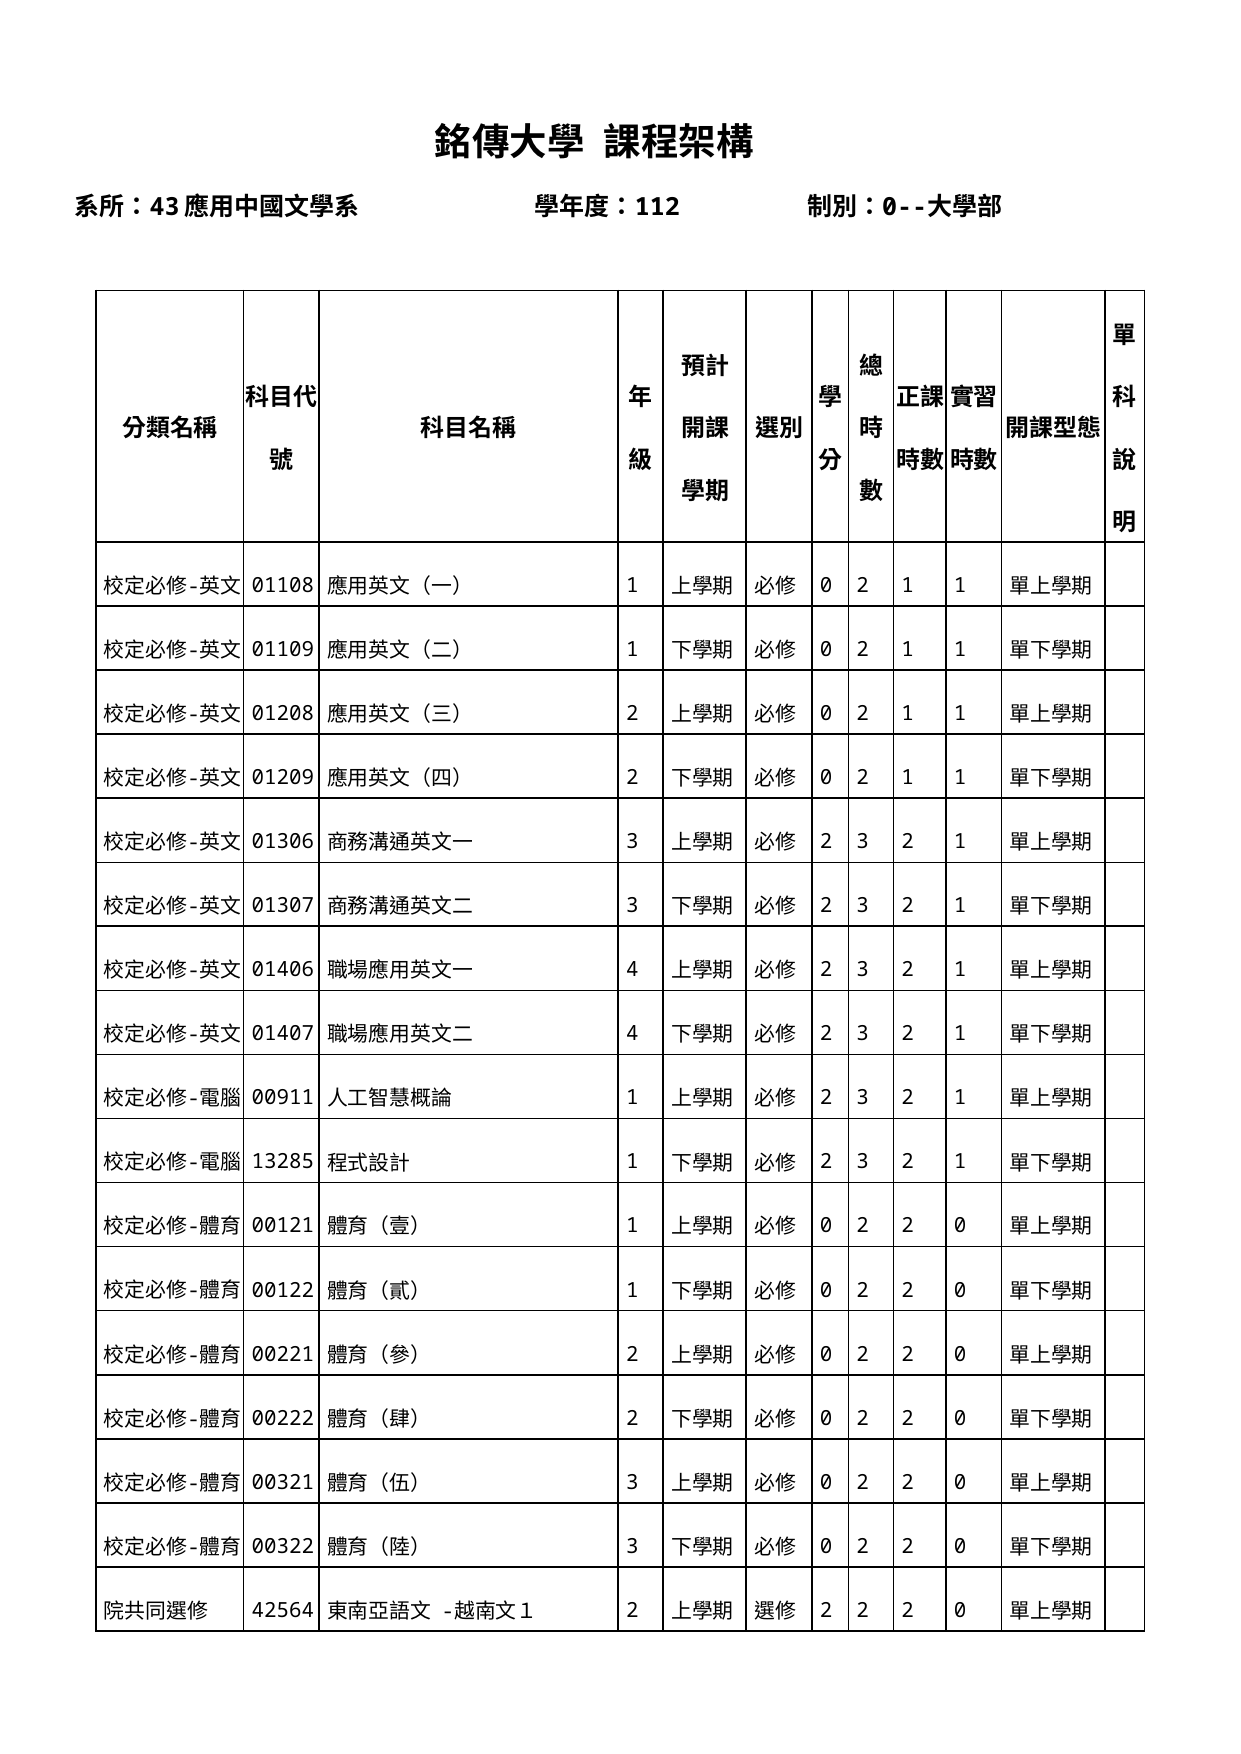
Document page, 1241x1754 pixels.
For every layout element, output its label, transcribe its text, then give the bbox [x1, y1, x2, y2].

table_cell 1 [947, 927, 1001, 989]
table_header [102, 96, 123, 161]
table_cell 2 [849, 1311, 893, 1374]
table_cell 3 [619, 863, 662, 925]
table_cell 3 [849, 927, 893, 989]
table_cell 01109 [244, 607, 318, 669]
table_cell 2 [813, 863, 848, 925]
table_cell 分類名稱 [97, 291, 243, 541]
table_cell 校定必修-英文 [97, 671, 243, 733]
table_cell 職場應用英文二 [320, 991, 617, 1053]
table_cell 上學期 [664, 671, 745, 733]
table_cell 3 [849, 991, 893, 1053]
table_cell 2 [849, 1376, 893, 1438]
table_header [618, 227, 663, 289]
table_cell 0 [813, 1376, 848, 1438]
table_cell 2 [619, 1376, 662, 1438]
table_cell [1106, 799, 1144, 861]
table_cell 校定必修-體育 [97, 1504, 243, 1566]
table_cell 1 [947, 863, 1001, 925]
table_cell 3 [849, 1119, 893, 1182]
table_cell 1 [894, 735, 945, 797]
table_cell 0 [947, 1568, 1001, 1630]
table_cell 1 [619, 543, 662, 605]
table_cell 1 [947, 799, 1001, 861]
table_cell 商務溝通英文一 [320, 799, 617, 861]
table_header [319, 227, 618, 289]
table_cell 1 [619, 1055, 662, 1118]
table_cell 必修 [747, 863, 811, 925]
table_cell 2 [894, 1568, 945, 1630]
table_cell 2 [894, 1376, 945, 1438]
table_cell 00911 [244, 1055, 318, 1118]
table_cell 科目名稱 [320, 291, 617, 541]
table_cell 2 [849, 735, 893, 797]
table_cell 必修 [747, 799, 811, 861]
table_cell 3 [849, 863, 893, 925]
table_cell 單上學期 [1002, 799, 1104, 861]
table_cell 校定必修-英文 [97, 991, 243, 1053]
table_cell 2 [849, 1504, 893, 1566]
table_cell 選修 [747, 1568, 811, 1630]
table_cell 學分 [813, 291, 848, 541]
table_cell 2 [894, 1183, 945, 1246]
table_cell 3 [849, 1055, 893, 1118]
table_cell 3 [619, 799, 662, 861]
table_cell 00322 [244, 1504, 318, 1566]
table_cell 00121 [244, 1183, 318, 1246]
table_cell 01407 [244, 991, 318, 1053]
table_cell 校定必修-電腦 [97, 1119, 243, 1182]
table_cell 1 [619, 1247, 662, 1310]
table_cell 1 [947, 543, 1001, 605]
table_cell 必修 [747, 1247, 811, 1310]
table_cell 單上學期 [1002, 1568, 1104, 1630]
table_cell 下學期 [664, 735, 745, 797]
table_cell 系所：43應用中國文學系 [102, 161, 478, 227]
table_cell [1106, 927, 1144, 989]
table_cell 1 [619, 1119, 662, 1182]
table_cell 應用英文（一） [320, 543, 617, 605]
table_cell 校定必修-電腦 [97, 1055, 243, 1118]
table_cell 單上學期 [1002, 1311, 1104, 1374]
table_cell 上學期 [664, 1311, 745, 1374]
table_cell 必修 [747, 1311, 811, 1374]
table_cell 2 [813, 1055, 848, 1118]
table_cell 3 [619, 1504, 662, 1566]
table_cell 1 [894, 671, 945, 733]
table_cell 年級 [619, 291, 662, 541]
table_cell 2 [849, 543, 893, 605]
table_cell 下學期 [664, 607, 745, 669]
table_cell 1 [947, 735, 1001, 797]
table_cell 必修 [747, 927, 811, 989]
table_cell 體育（參） [320, 1311, 617, 1374]
table_header [663, 227, 746, 289]
table_cell 校定必修-體育 [97, 1376, 243, 1438]
table_cell 0 [947, 1183, 1001, 1246]
table_cell 2 [813, 927, 848, 989]
table_cell 下學期 [664, 1247, 745, 1310]
table_cell 01307 [244, 863, 318, 925]
table_header [96, 227, 243, 289]
table_cell 選別 [747, 291, 811, 541]
table_cell 單上學期 [1002, 1183, 1104, 1246]
table_cell [1106, 1568, 1144, 1630]
table_cell 校定必修-英文 [97, 735, 243, 797]
table_cell 校定必修-體育 [97, 1311, 243, 1374]
table_cell 校定必修-英文 [97, 863, 243, 925]
table_cell [1106, 671, 1144, 733]
table_cell [1062, 161, 1138, 227]
table_cell 體育（陸） [320, 1504, 617, 1566]
table_cell 1 [619, 1183, 662, 1246]
table_cell [1106, 863, 1144, 925]
table_cell 必修 [747, 991, 811, 1053]
table_cell 必修 [747, 543, 811, 605]
table_cell [1106, 1119, 1144, 1182]
table_cell 4 [619, 927, 662, 989]
table_cell [1106, 1311, 1144, 1374]
table_cell 上學期 [664, 1440, 745, 1502]
table_cell 上學期 [664, 1055, 745, 1118]
table_cell 學年度：112 [478, 161, 747, 227]
table_cell 商務溝通英文二 [320, 863, 617, 925]
table_cell 01208 [244, 671, 318, 733]
table_cell 人工智慧概論 [320, 1055, 617, 1118]
table_cell [1106, 607, 1144, 669]
table_cell 01406 [244, 927, 318, 989]
table_header [746, 227, 812, 289]
table_cell 2 [619, 735, 662, 797]
table_cell 正課 時數 [894, 291, 945, 541]
table_cell 必修 [747, 1440, 811, 1502]
table_cell 1 [894, 543, 945, 605]
table_cell 下學期 [664, 863, 745, 925]
table_cell 下學期 [664, 1376, 745, 1438]
table_cell 體育（肆） [320, 1376, 617, 1438]
table_cell 總時 數 [849, 291, 893, 541]
table_header [1105, 227, 1144, 289]
table_cell 應用英文（二） [320, 607, 617, 669]
table_cell 必修 [747, 1376, 811, 1438]
table_cell 單下學期 [1002, 607, 1104, 669]
table_cell 單下學期 [1002, 1119, 1104, 1182]
table_cell 2 [894, 1504, 945, 1566]
table_cell 0 [813, 735, 848, 797]
table_cell 00222 [244, 1376, 318, 1438]
table_cell 0 [947, 1440, 1001, 1502]
table_cell 實習 時數 [947, 291, 1001, 541]
table_cell 必修 [747, 1119, 811, 1182]
table_cell 2 [619, 1568, 662, 1630]
table_cell 校定必修-英文 [97, 607, 243, 669]
table_cell 2 [813, 1119, 848, 1182]
table_cell 東南亞語文 -越南文１ [320, 1568, 617, 1630]
table_cell 必修 [747, 735, 811, 797]
table_cell 0 [947, 1376, 1001, 1438]
table_cell 2 [894, 1440, 945, 1502]
table_cell 1 [947, 991, 1001, 1053]
table_cell 單下學期 [1002, 1247, 1104, 1310]
table_cell 單下學期 [1002, 991, 1104, 1053]
table_cell 制別：0--大學部 [747, 161, 1062, 227]
table_cell 3 [619, 1440, 662, 1502]
table_cell 單上學期 [1002, 671, 1104, 733]
table_cell 2 [849, 671, 893, 733]
table_cell 42564 [244, 1568, 318, 1630]
table_cell 01209 [244, 735, 318, 797]
table_cell 2 [849, 1568, 893, 1630]
table_cell 校定必修-體育 [97, 1440, 243, 1502]
table_cell 2 [894, 799, 945, 861]
table_cell 預計 開課 學期 [664, 291, 745, 541]
table_cell [1106, 1440, 1144, 1502]
table_cell 0 [947, 1247, 1001, 1310]
table_cell [1106, 543, 1144, 605]
table_cell 校定必修-英文 [97, 927, 243, 989]
table_header 銘傳大學 課程架構 [123, 96, 1065, 161]
table_cell 校定必修-英文 [97, 799, 243, 861]
table_cell 0 [813, 543, 848, 605]
table_cell 單下學期 [1002, 863, 1104, 925]
table_cell 2 [849, 607, 893, 669]
table_header [894, 227, 946, 289]
table_cell 3 [849, 799, 893, 861]
table_cell 0 [813, 1183, 848, 1246]
table_cell 上學期 [664, 543, 745, 605]
table_cell 校定必修-體育 [97, 1247, 243, 1310]
table_cell 1 [894, 607, 945, 669]
table_cell 上學期 [664, 1183, 745, 1246]
table_cell 應用英文（三） [320, 671, 617, 733]
table_cell 2 [813, 991, 848, 1053]
table_cell 單上學期 [1002, 543, 1104, 605]
table_cell 校定必修-體育 [97, 1183, 243, 1246]
table_header [1065, 96, 1138, 161]
table_cell [1106, 1055, 1144, 1118]
table_cell 2 [619, 1311, 662, 1374]
table_cell 必修 [747, 1055, 811, 1118]
table_cell 2 [894, 991, 945, 1053]
table_cell 必修 [747, 1504, 811, 1566]
table_cell 上學期 [664, 927, 745, 989]
table_cell 1 [947, 671, 1001, 733]
table_cell 1 [947, 607, 1001, 669]
table_cell 必修 [747, 607, 811, 669]
table_cell 單下學期 [1002, 1504, 1104, 1566]
table_cell 體育（貳） [320, 1247, 617, 1310]
table_cell 程式設計 [320, 1119, 617, 1182]
table_header [946, 227, 1001, 289]
table_cell 2 [849, 1440, 893, 1502]
table_cell 開課型態 [1002, 291, 1104, 541]
table_cell 職場應用英文一 [320, 927, 617, 989]
table_cell 2 [894, 1311, 945, 1374]
table_cell [1106, 991, 1144, 1053]
table_cell 01306 [244, 799, 318, 861]
table_cell 院共同選修 [97, 1568, 243, 1630]
table_cell 必修 [747, 671, 811, 733]
table_cell 0 [813, 1504, 848, 1566]
table_cell 2 [894, 1055, 945, 1118]
table_cell 2 [849, 1247, 893, 1310]
table_cell 0 [813, 1440, 848, 1502]
table_cell 校定必修-英文 [97, 543, 243, 605]
table_cell 0 [813, 607, 848, 669]
table_cell 應用英文（四） [320, 735, 617, 797]
table_cell 2 [619, 671, 662, 733]
table_cell 體育（壹） [320, 1183, 617, 1246]
table_cell 0 [813, 1311, 848, 1374]
table_cell 下學期 [664, 1119, 745, 1182]
table_cell [1106, 1183, 1144, 1246]
table_cell 0 [947, 1311, 1001, 1374]
table_cell 2 [894, 863, 945, 925]
table_cell 00221 [244, 1311, 318, 1374]
table_cell 單上學期 [1002, 1055, 1104, 1118]
table_cell 單下學期 [1002, 1376, 1104, 1438]
table_header [1001, 227, 1105, 289]
table_cell 2 [894, 1119, 945, 1182]
table_cell 2 [894, 927, 945, 989]
table_cell 4 [619, 991, 662, 1053]
table_cell 2 [813, 799, 848, 861]
table_cell 13285 [244, 1119, 318, 1182]
table_cell 單科說明 [1106, 291, 1144, 541]
table_cell 上學期 [664, 799, 745, 861]
table_cell 00122 [244, 1247, 318, 1310]
table_cell 上學期 [664, 1568, 745, 1630]
table_cell 下學期 [664, 991, 745, 1053]
table_cell 0 [813, 1247, 848, 1310]
table_cell 必修 [747, 1183, 811, 1246]
table_cell 下學期 [664, 1504, 745, 1566]
table_cell 1 [619, 607, 662, 669]
table_cell 2 [813, 1568, 848, 1630]
table_cell 體育（伍） [320, 1440, 617, 1502]
table_cell 2 [849, 1183, 893, 1246]
table_cell 1 [947, 1055, 1001, 1118]
table_cell 01108 [244, 543, 318, 605]
table_cell [1106, 735, 1144, 797]
table_cell [1106, 1247, 1144, 1310]
table_header [812, 227, 848, 289]
table_cell 單下學期 [1002, 735, 1104, 797]
table_header [244, 227, 319, 289]
table_cell [1106, 1504, 1144, 1566]
table_cell 0 [947, 1504, 1001, 1566]
table_cell 2 [894, 1247, 945, 1310]
table_cell 單上學期 [1002, 927, 1104, 989]
table_cell [1106, 1376, 1144, 1438]
table_cell 科目代號 [244, 291, 318, 541]
table_cell 00321 [244, 1440, 318, 1502]
table_cell 單上學期 [1002, 1440, 1104, 1502]
table_cell 1 [947, 1119, 1001, 1182]
table_header [848, 227, 893, 289]
table_cell 0 [813, 671, 848, 733]
